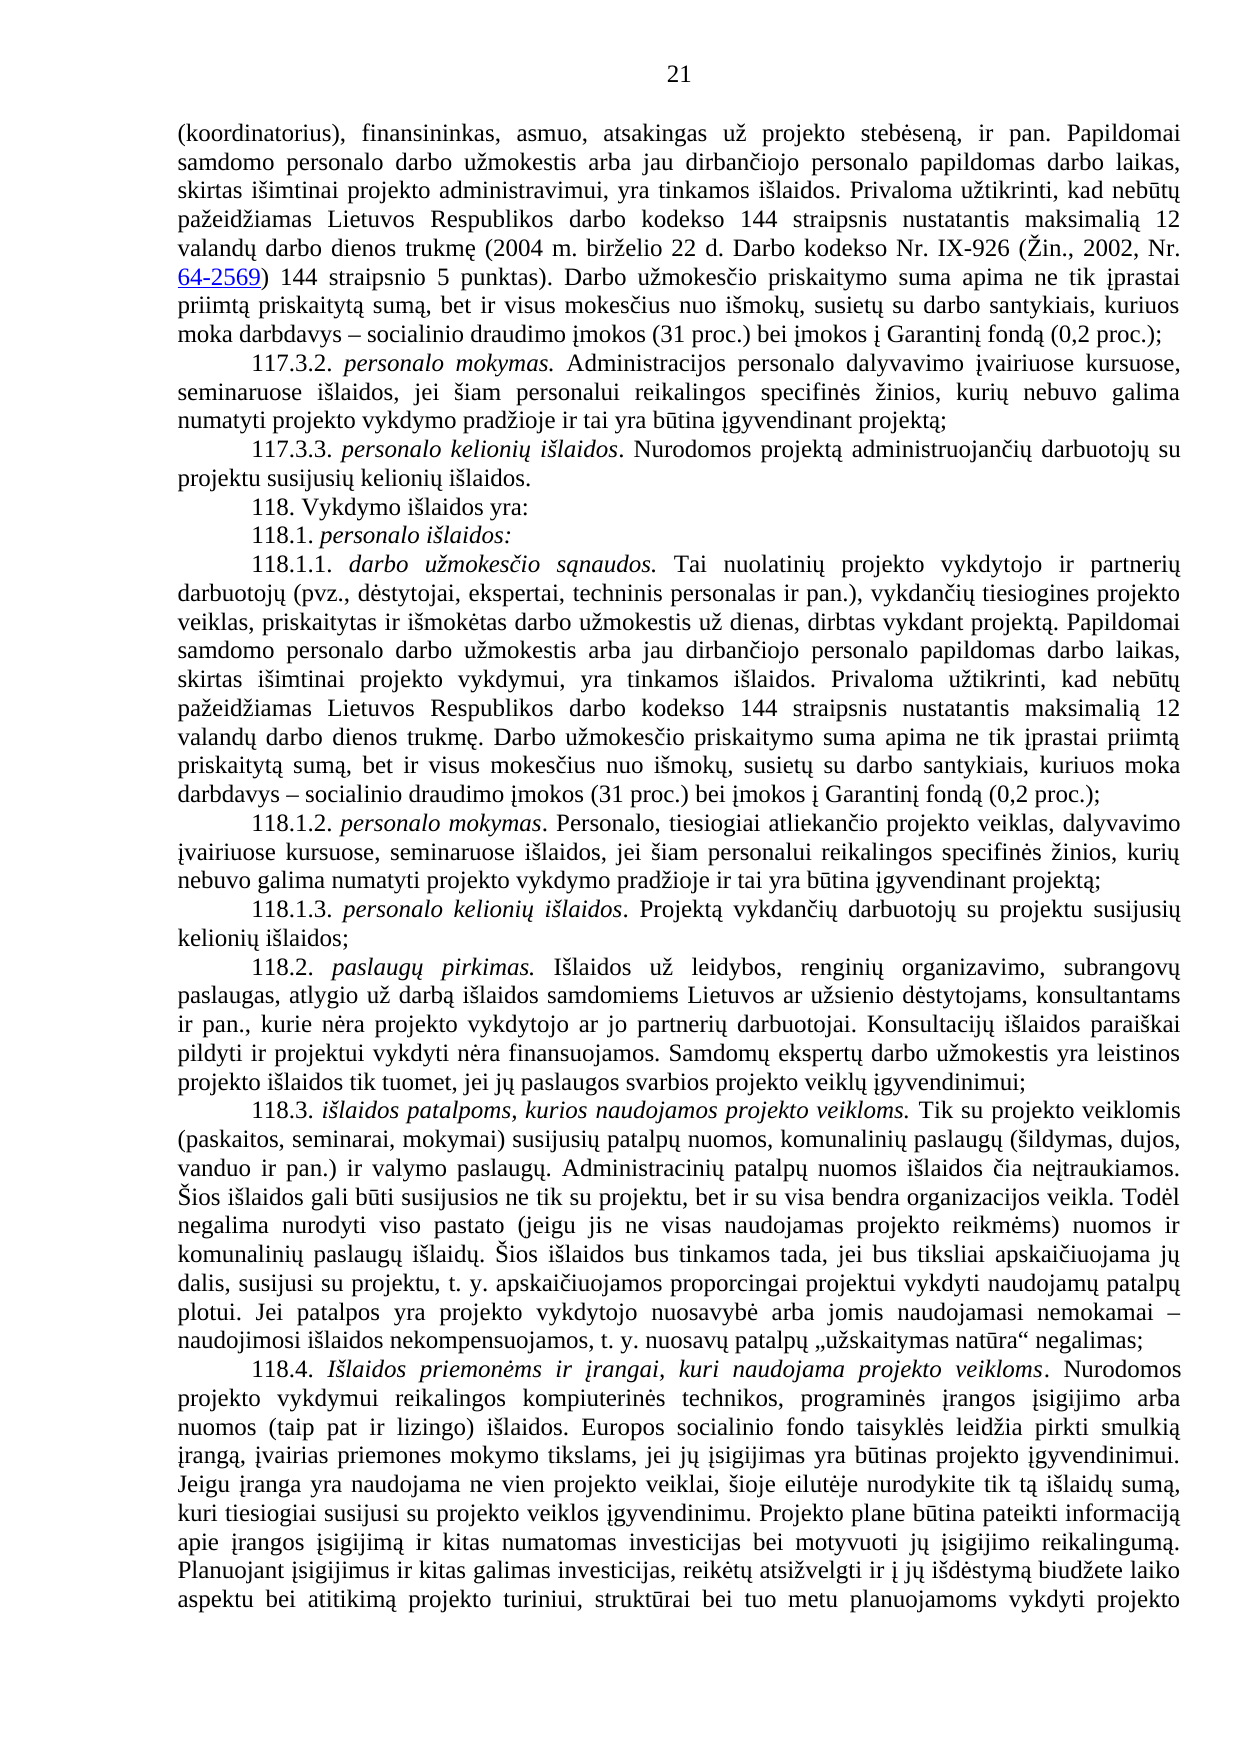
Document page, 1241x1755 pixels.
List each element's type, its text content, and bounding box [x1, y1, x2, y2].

text 118.1.3. personalo kelionių išlaidos. Projektą vykdančių darbuotojų su projektu susijusių kelionių išlaidos; [177, 894, 1181, 952]
text (koordinatorius), finansininkas, asmuo, atsakingas už projekto stebėseną, ir pan. Papildomai samdomo personalo darbo užmokestis arba jau dirbančiojo personalo papildomas darbo laikas, skirtas išimtinai projekto administravimui, yra tinkamos išlaidos. Privaloma užtikrinti, kad nebūtų pažeidžiamas Lietuvos Respublikos darbo kodekso 144 straipsnis nustatantis maksimalią 12 valandų darbo dienos trukmę (2004 m. birželio 22 d. Darbo kodekso Nr. IX-926 (Žin., 2002, Nr. 64-2569) 144 straipsnio 5 punktas). Darbo užmokesčio priskaitymo suma apima ne tik įprastai priimtą priskaitytą sumą, bet ir visus mokesčius nuo išmokų, susietų su darbo santykiais, kuriuos moka darbdavys – socialinio draudimo įmokos (31 proc.) bei įmokos į Garantinį fondą (0,2 proc.); [177, 118, 1181, 348]
text 118.4. Išlaidos priemonėms ir įrangai, kuri naudojama projekto veikloms. Nurodomos projekto vykdymui reikalingos kompiuterinės technikos, programinės įrangos įsigijimo arba nuomos (taip pat ir lizingo) išlaidos. Europos socialinio fondo taisyklės leidžia pirkti smulkią įrangą, įvairias priemones mokymo tikslams, jei jų įsigijimas yra būtinas projekto įgyvendinimui. Jeigu įranga yra naudojama ne vien projekto veiklai, šioje eilutėje nurodykite tik tą išlaidų sumą, kuri tiesiogiai susijusi su projekto veiklos įgyvendinimu. Projekto plane būtina pateikti informaciją apie įrangos įsigijimą ir kitas numatomas investicijas bei motyvuoti jų įsigijimo reikalingumą. Planuojant įsigijimus ir kitas galimas investicijas, reikėtų atsižvelgti ir į jų išdėstymą biudžete laiko aspektu bei atitikimą projekto turiniui, struktūrai bei tuo metu planuojamoms vykdyti projekto [177, 1354, 1181, 1613]
text 118.1.1. darbo užmokesčio sąnaudos. Tai nuolatinių projekto vykdytojo ir partnerių darbuotojų (pvz., dėstytojai, ekspertai, techninis personalas ir pan.), vykdančių tiesiogines projekto veiklas, priskaitytas ir išmokėtas darbo užmokestis už dienas, dirbtas vykdant projektą. Papildomai samdomo personalo darbo užmokestis arba jau dirbančiojo personalo papildomas darbo laikas, skirtas išimtinai projekto vykdymui, yra tinkamos išlaidos. Privaloma užtikrinti, kad nebūtų pažeidžiamas Lietuvos Respublikos darbo kodekso 144 straipsnis nustatantis maksimalią 12 valandų darbo dienos trukmę. Darbo užmokesčio priskaitymo suma apima ne tik įprastai priimtą priskaitytą sumą, bet ir visus mokesčius nuo išmokų, susietų su darbo santykiais, kuriuos moka darbdavys – socialinio draudimo įmokos (31 proc.) bei įmokos į Garantinį fondą (0,2 proc.); [177, 549, 1181, 808]
text 118.2. paslaugų pirkimas. Išlaidos už leidybos, renginių organizavimo, subrangovų paslaugas, atlygio už darbą išlaidos samdomiems Lietuvos ar užsienio dėstytojams, konsultantams ir pan., kurie nėra projekto vykdytojo ar jo partnerių darbuotojai. Konsultacijų išlaidos paraiškai pildyti ir projektui vykdyti nėra finansuojamos. Samdomų ekspertų darbo užmokestis yra leistinos projekto išlaidos tik tuomet, jei jų paslaugos svarbios projekto veiklų įgyvendinimui; [177, 952, 1181, 1096]
text 118.3. išlaidos patalpoms, kurios naudojamos projekto veikloms. Tik su projekto veiklomis (paskaitos, seminarai, mokymai) susijusių patalpų nuomos, komunalinių paslaugų (šildymas, dujos, vanduo ir pan.) ir valymo paslaugų. Administracinių patalpų nuomos išlaidos čia neįtraukiamos. Šios išlaidos gali būti susijusios ne tik su projektu, bet ir su visa bendra organizacijos veikla. Todėl negalima nurodyti viso pastato (jeigu jis ne visas naudojamas projekto reikmėms) nuomos ir komunalinių paslaugų išlaidų. Šios išlaidos bus tinkamos tada, jei bus tiksliai apskaičiuojama jų dalis, susijusi su projektu, t. y. apskaičiuojamos proporcingai projektui vykdyti naudojamų patalpų plotui. Jei patalpos yra projekto vykdytojo nuosavybė arba jomis naudojamasi nemokamai – naudojimosi išlaidos nekompensuojamos, t. y. nuosavų patalpų „užskaitymas natūra“ negalimas; [177, 1096, 1181, 1354]
text 118.1.2. personalo mokymas. Personalo, tiesiogiai atliekančio projekto veiklas, dalyvavimo įvairiuose kursuose, seminaruose išlaidos, jei šiam personalui reikalingos specifinės žinios, kurių nebuvo galima numatyti projekto vykdymo pradžioje ir tai yra būtina įgyvendinant projektą; [177, 808, 1181, 894]
text 118. Vykdymo išlaidos yra: [177, 492, 1181, 521]
text 118.1. personalo išlaidos: [177, 521, 1181, 549]
text 117.3.3. personalo kelionių išlaidos. Nurodomos projektą administruojančių darbuotojų su projektu susijusių kelionių išlaidos. [177, 434, 1181, 492]
text 117.3.2. personalo mokymas. Administracijos personalo dalyvavimo įvairiuose kursuose, seminaruose išlaidos, jei šiam personalui reikalingos specifinės žinios, kurių nebuvo galima numatyti projekto vykdymo pradžioje ir tai yra būtina įgyvendinant projektą; [177, 348, 1181, 434]
